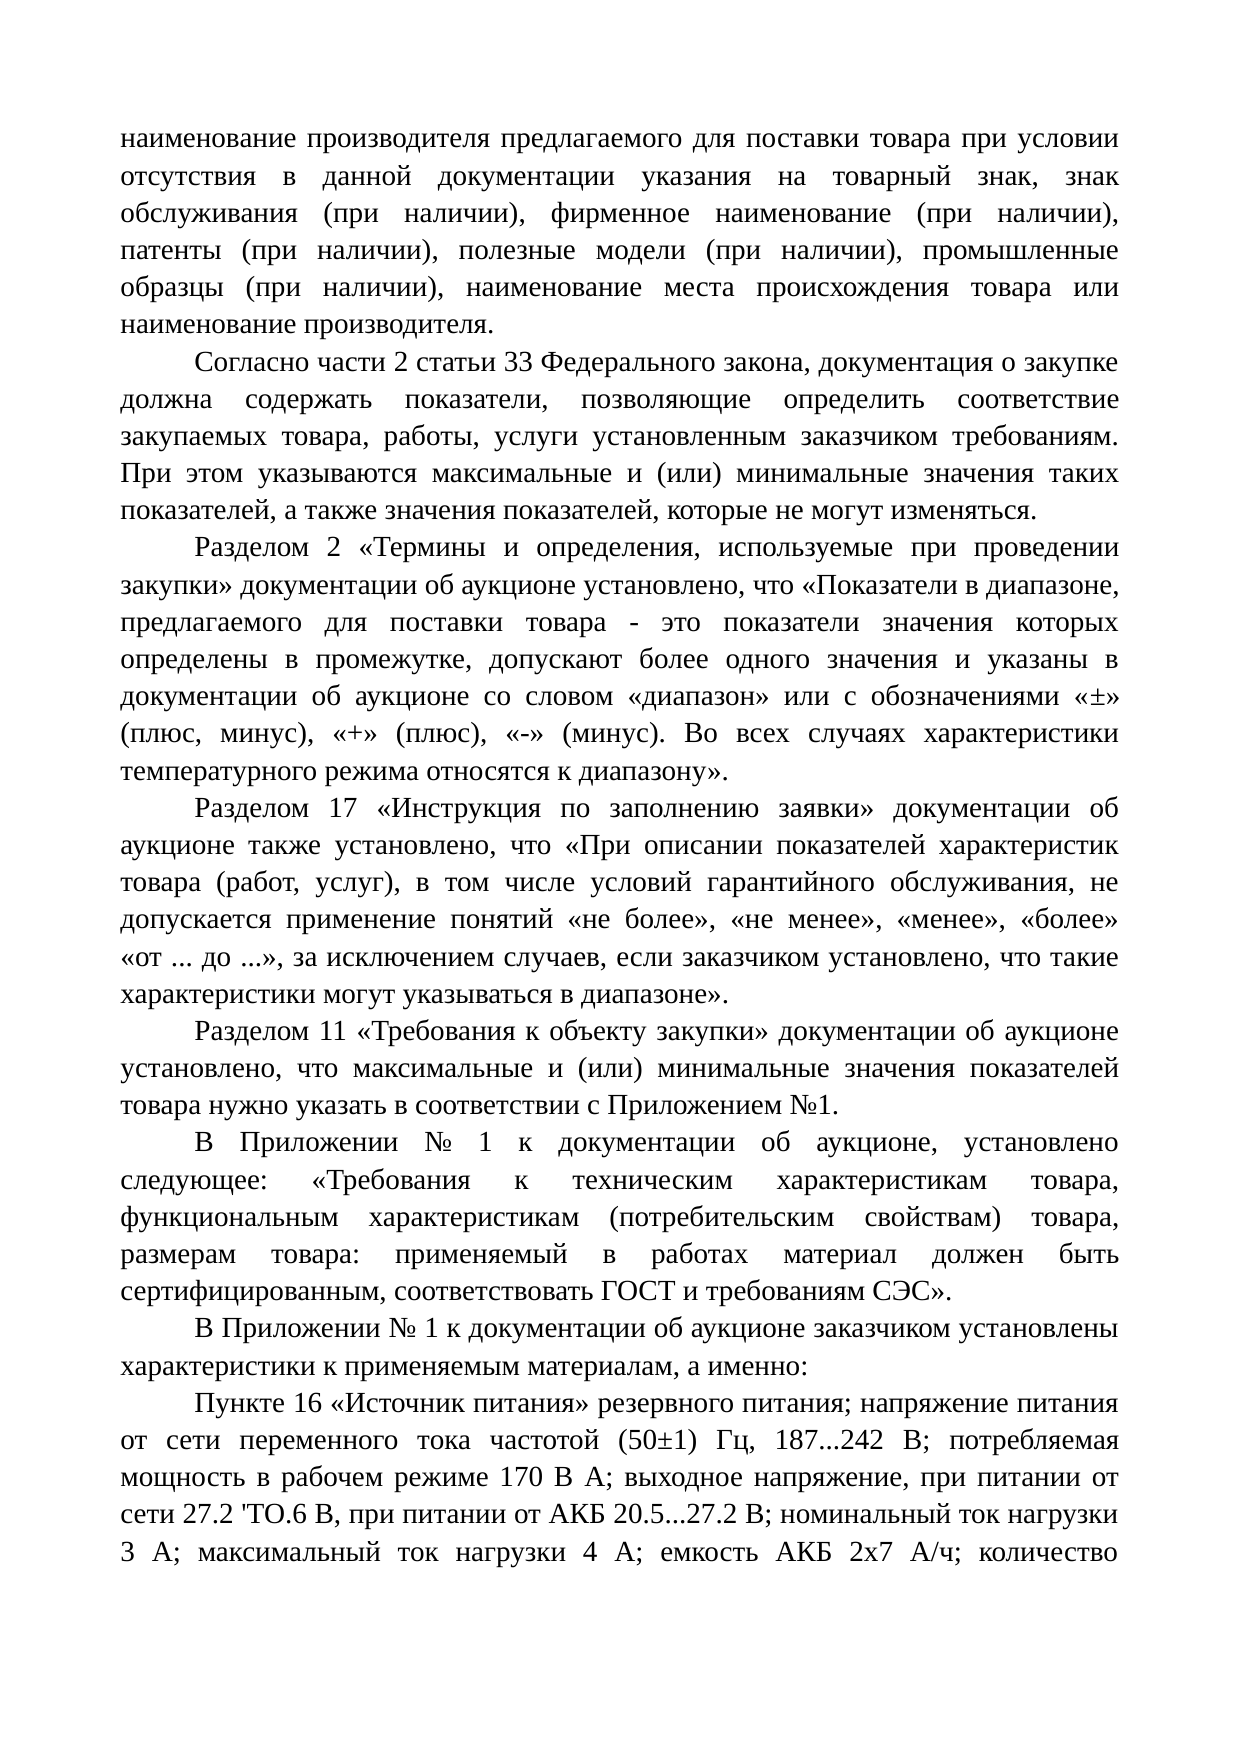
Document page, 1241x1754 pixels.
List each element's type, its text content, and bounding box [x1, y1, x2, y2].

text Разделом 17 «Инструкция по заполнению заявки» документации об аукционе также установлено, что «При описании показателей характеристик товара (работ, услуг), в том числе условий гарантийного обслуживания, не допускается применение понятий «не более», «не менее», «менее», «более» «от ... до ...», за исключением случаев, если заказчиком установлено, что такие характеристики могут указываться в диапазоне». [120, 787, 1120, 1011]
text В Приложении № 1 к документации об аукционе заказчиком установлены характеристики к применяемым материалам, а именно: [120, 1308, 1120, 1382]
text Разделом 2 «Термины и определения, используемые при проведении закупки» документации об аукционе установлено, что «Показатели в диапазоне, предлагаемого для поставки товара - это показатели значения которых определены в промежутке, допускают более одного значения и указаны в документации об аукционе со словом «диапазон» или с обозначениями «±» (плюс, минус), «+» (плюс), «-» (минус). Во всех случаях характеристики температурного режима относятся к диапазону». [120, 527, 1120, 787]
text В Приложении № 1 к документации об аукционе, установлено следующее: «Требования к техническим характеристикам товара, функциональным характеристикам (потребительским свойствам) товара, размерам товара: применяемый в работах материал должен быть сертифицированным, соответствовать ГОСТ и требованиям СЭС». [120, 1122, 1120, 1308]
text наименование производителя предлагаемого для поставки товара при условии отсутствия в данной документации указания на товарный знак, знак обслуживания (при наличии), фирменное наименование (при наличии), патенты (при наличии), полезные модели (при наличии), промышленные образцы (при наличии), наименование места происхождения товара или наименование производителя. [120, 118, 1120, 341]
text Пункте 16 «Источник питания» резервного питания; напряжение питания от сети переменного тока частотой (50±1) Гц, 187...242 В; потребляемая мощность в рабочем режиме 170 В А; выходное напряжение, при питании от сети 27.2 'ТО.6 В, при питании от АКБ 20.5...27.2 В; номинальный ток нагрузки 3 А; максимальный ток нагрузки 4 А; емкость АКБ 2x7 А/ч; количество [120, 1382, 1120, 1568]
text Согласно части 2 статьи 33 Федерального закона, документация о закупке должна содержать показатели, позволяющие определить соответствие закупаемых товара, работы, услуги установленным заказчиком требованиям. При этом указываются максимальные и (или) минимальные значения таких показателей, а также значения показателей, которые не могут изменяться. [120, 341, 1120, 527]
text Разделом 11 «Требования к объекту закупки» документации об аукционе установлено, что максимальные и (или) минимальные значения показателей товара нужно указать в соответствии с Приложением №1. [120, 1011, 1120, 1122]
